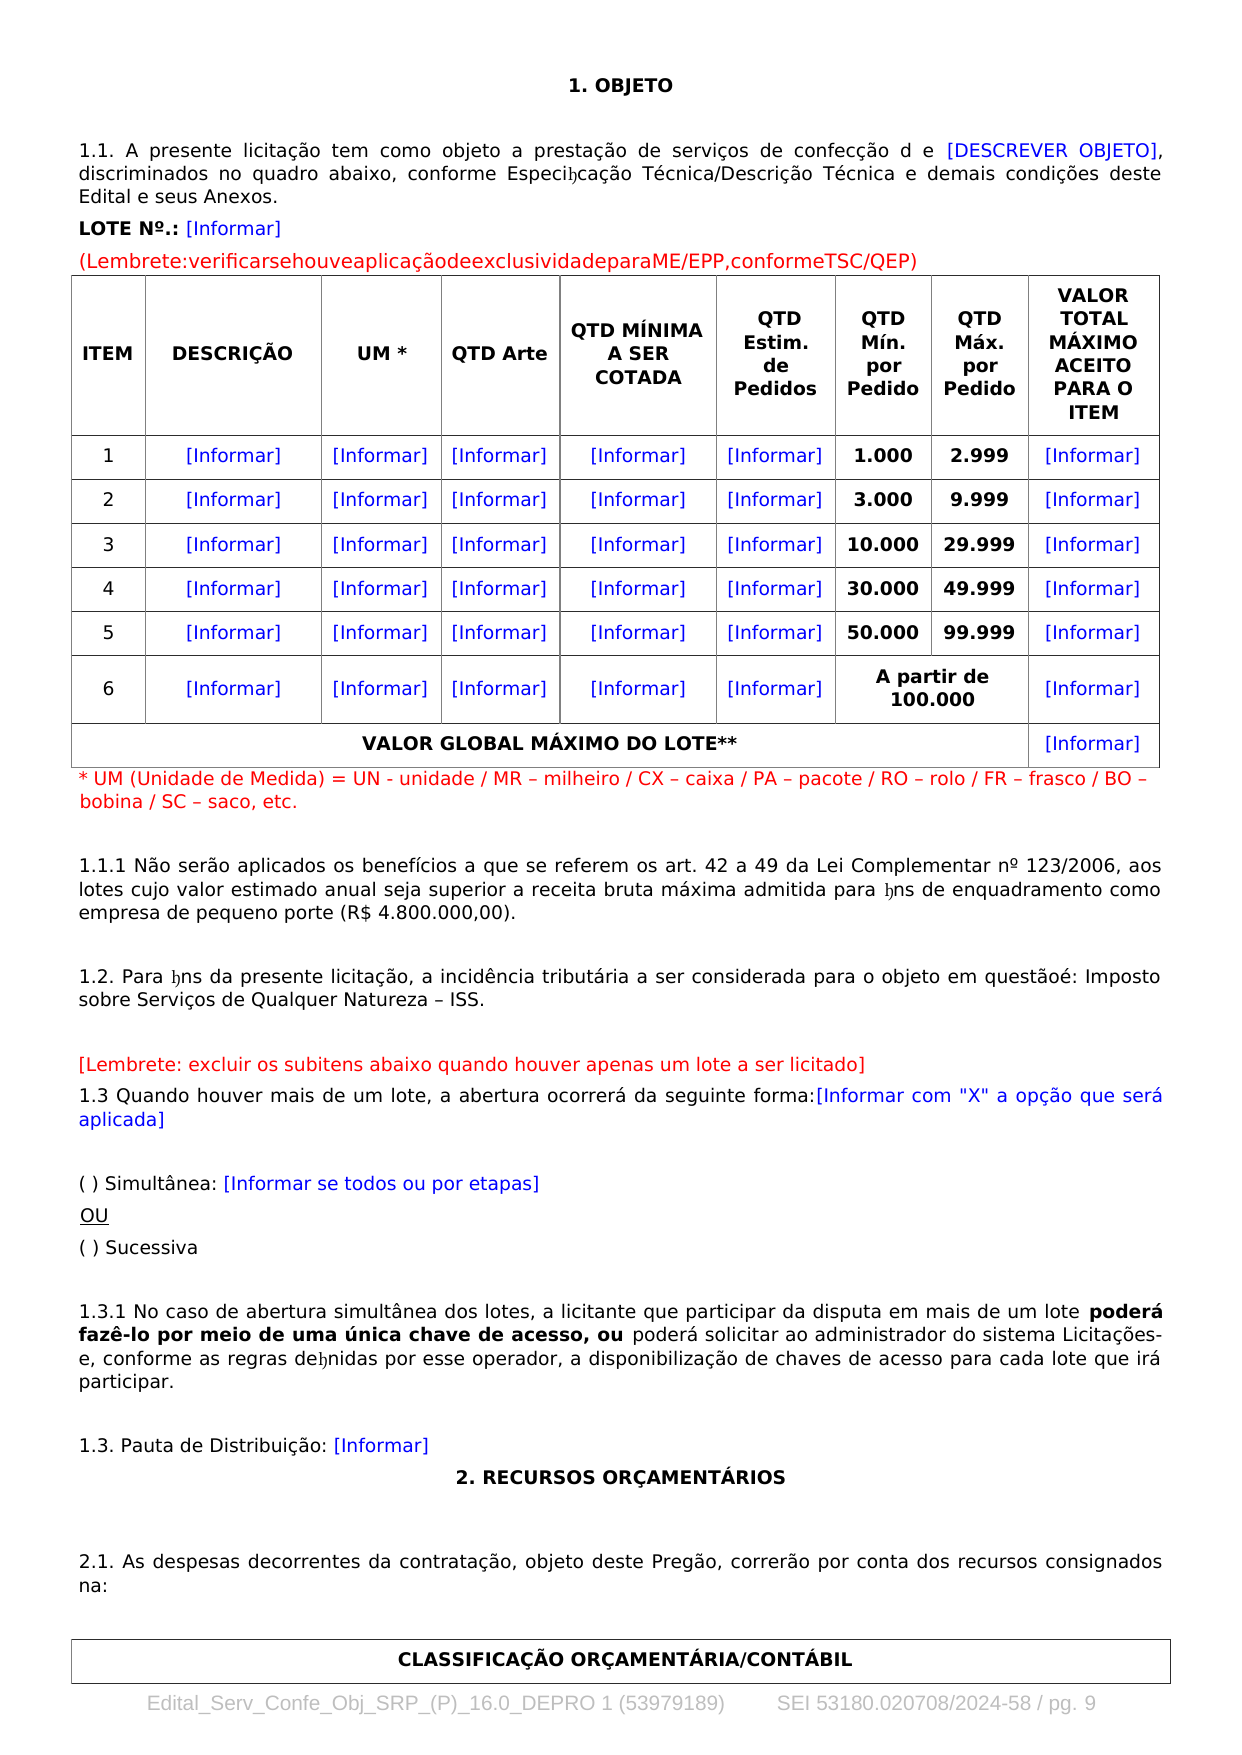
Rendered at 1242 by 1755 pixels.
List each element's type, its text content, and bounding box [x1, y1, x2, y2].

table_cell [Informar] [717, 612, 835, 655]
table_cell [Informar] [442, 568, 559, 611]
table_cell 2.999 [932, 436, 1028, 479]
table_cell [Informar] [442, 524, 559, 567]
table_cell VALOR GLOBAL MÁXIMO DO LOTE** [72, 724, 1028, 767]
text 1. OBJETO [73, 75, 1168, 97]
text LOTE Nº.: [Informar] [78, 218, 1164, 240]
table_header CLASSIFICAÇÃO ORÇAMENTÁRIA/CO [72, 1640, 787, 1683]
text 2. RECURSOS ORÇAMENTÁRIOS [73, 1467, 1169, 1489]
table_cell [Informar] [442, 612, 559, 655]
table_cell [Informar] [1029, 612, 1159, 655]
text 1.1.1 Não serão aplicados os benefícios a que se referem os art. 42 a 49 da Lei Complementar nº 123/2006, aos lotes cujo valor estimado anual seja superior a receita bruta máxima admitida para ns de enquadramento como empresa de pequeno porte (R$ 4.800.000,00). [78, 855, 1163, 924]
table_cell 1.000 [836, 436, 931, 479]
table_cell [Informar] [1029, 568, 1159, 611]
table_header QTD MÍNIMA A SER COTADA [561, 276, 716, 434]
table_cell [Informar] [717, 656, 835, 722]
table_cell [Informar] [322, 656, 441, 722]
table_header DESCRIÇÃO [146, 276, 321, 434]
table_header QTD Mín. por Pedido [836, 276, 931, 434]
table_header VALOR TOTAL MÁXIMO ACEITO PARA O ITEM [1029, 276, 1159, 434]
text 1.1. A presente licitação tem como objeto a prestação de serviços de confecção d e [DESCREVER OBJETO], discriminados no quadro abaixo, conforme Especicação Técnica/Descrição Técnica e demais condições deste Edital e seus Anexos. [78, 140, 1163, 208]
text 1.3.1 No caso de abertura simultânea dos lotes, a licitante que participar da disputa em mais de um lote poderá fazê-lo por meio de uma única chave de acesso, ou poderá solicitar ao administrador do sistema Licitações-e, conforme as regras denidas por esse operador, a disponibilização de chaves de acesso para cada lote que irá participar. [78, 1301, 1163, 1393]
text 1.2. Para ns da presente licitação, a incidência tributária a ser considerada para o objeto em questãoé: Imposto sobre Serviços de Qualquer Natureza – ISS. [78, 966, 1163, 1011]
table_cell [Informar] [1029, 656, 1159, 722]
table_header NTÁBIL [788, 1640, 1170, 1683]
table_header QTD Estim. de Pedidos [717, 276, 835, 434]
table_cell [Informar] [561, 436, 716, 479]
table_cell [Informar] [717, 480, 835, 523]
table_cell 4 [72, 568, 145, 611]
table_cell [Informar] [1029, 724, 1159, 767]
table_header QTD Máx. por Pedido [932, 276, 1028, 434]
table_cell 50.000 [836, 612, 931, 655]
table_cell [Informar] [717, 524, 835, 567]
table_cell [Informar] [146, 656, 321, 722]
text ( ) Sucessiva [78, 1237, 1163, 1259]
table_cell 10.000 [836, 524, 931, 567]
table_cell [Informar] [561, 524, 716, 567]
text * UM (Unidade de Medida) = UN - unidade / MR – milheiro / CX – caixa / PA – pacote / RO – rolo / FR – frasco / BO – bobina / SC – saco, etc. [78, 768, 1169, 812]
table_cell 29.999 [932, 524, 1028, 567]
table_cell [Informar] [322, 524, 441, 567]
table_cell [Informar] [561, 568, 716, 611]
table_cell 3.000 [836, 480, 931, 523]
table_cell [Informar] [1029, 480, 1159, 523]
text ( ) Simultânea: [Informar se todos ou por etapas] [78, 1173, 1164, 1195]
table_cell [Informar] [717, 568, 835, 611]
text [Lembrete: excluir os subitens abaixo quando houver apenas um lote a ser licitado] [78, 1054, 1169, 1076]
table_cell 5 [72, 612, 145, 655]
table_cell [Informar] [442, 656, 559, 722]
table_cell [Informar] [561, 612, 716, 655]
table_cell [Informar] [717, 436, 835, 479]
table_cell [Informar] [146, 480, 321, 523]
text OU [80, 1205, 1169, 1227]
table_header QTD Arte [442, 276, 559, 434]
table_cell 1 [72, 436, 145, 479]
table_cell [Informar] [322, 568, 441, 611]
table_cell 30.000 [836, 568, 931, 611]
text 1.3. Pauta de Distribuição: [Informar] [78, 1435, 1163, 1457]
table_cell [Informar] [322, 436, 441, 479]
table_cell [Informar] [561, 480, 716, 523]
table_cell [Informar] [561, 656, 716, 722]
table_cell [Informar] [442, 436, 559, 479]
table_cell 99.999 [932, 612, 1028, 655]
table_cell [Informar] [146, 568, 321, 611]
table_cell 9.999 [932, 480, 1028, 523]
table_cell 2 [72, 480, 145, 523]
table_cell [Informar] [146, 612, 321, 655]
table_cell [Informar] [1029, 524, 1159, 567]
table_cell 6 [72, 656, 145, 722]
table_cell [Informar] [1029, 436, 1159, 479]
table_cell [Informar] [322, 612, 441, 655]
table_cell [Informar] [322, 480, 441, 523]
table_cell 49.999 [932, 568, 1028, 611]
table_header UM * [322, 276, 441, 434]
table_header ITEM [72, 276, 145, 434]
text 2.1. As despesas decorrentes da contratação, objeto deste Pregão, correrão por conta dos recursos consignados na: [78, 1551, 1163, 1596]
table_cell [Informar] [146, 524, 321, 567]
text 1.3 Quando houver mais de um lote, a abertura ocorrerá da seguinte forma:[Informar com "X" a opção que será aplicada] [78, 1086, 1163, 1131]
table_cell [Informar] [442, 480, 559, 523]
subtitle (Lembrete:verificarsehouveaplicaçãodeexclusividadeparaME/EPP,conformeTSC/QEP) [78, 251, 1169, 273]
table_cell A partir de 100.000 [836, 656, 1028, 722]
table_cell 3 [72, 524, 145, 567]
table_cell [Informar] [146, 436, 321, 479]
